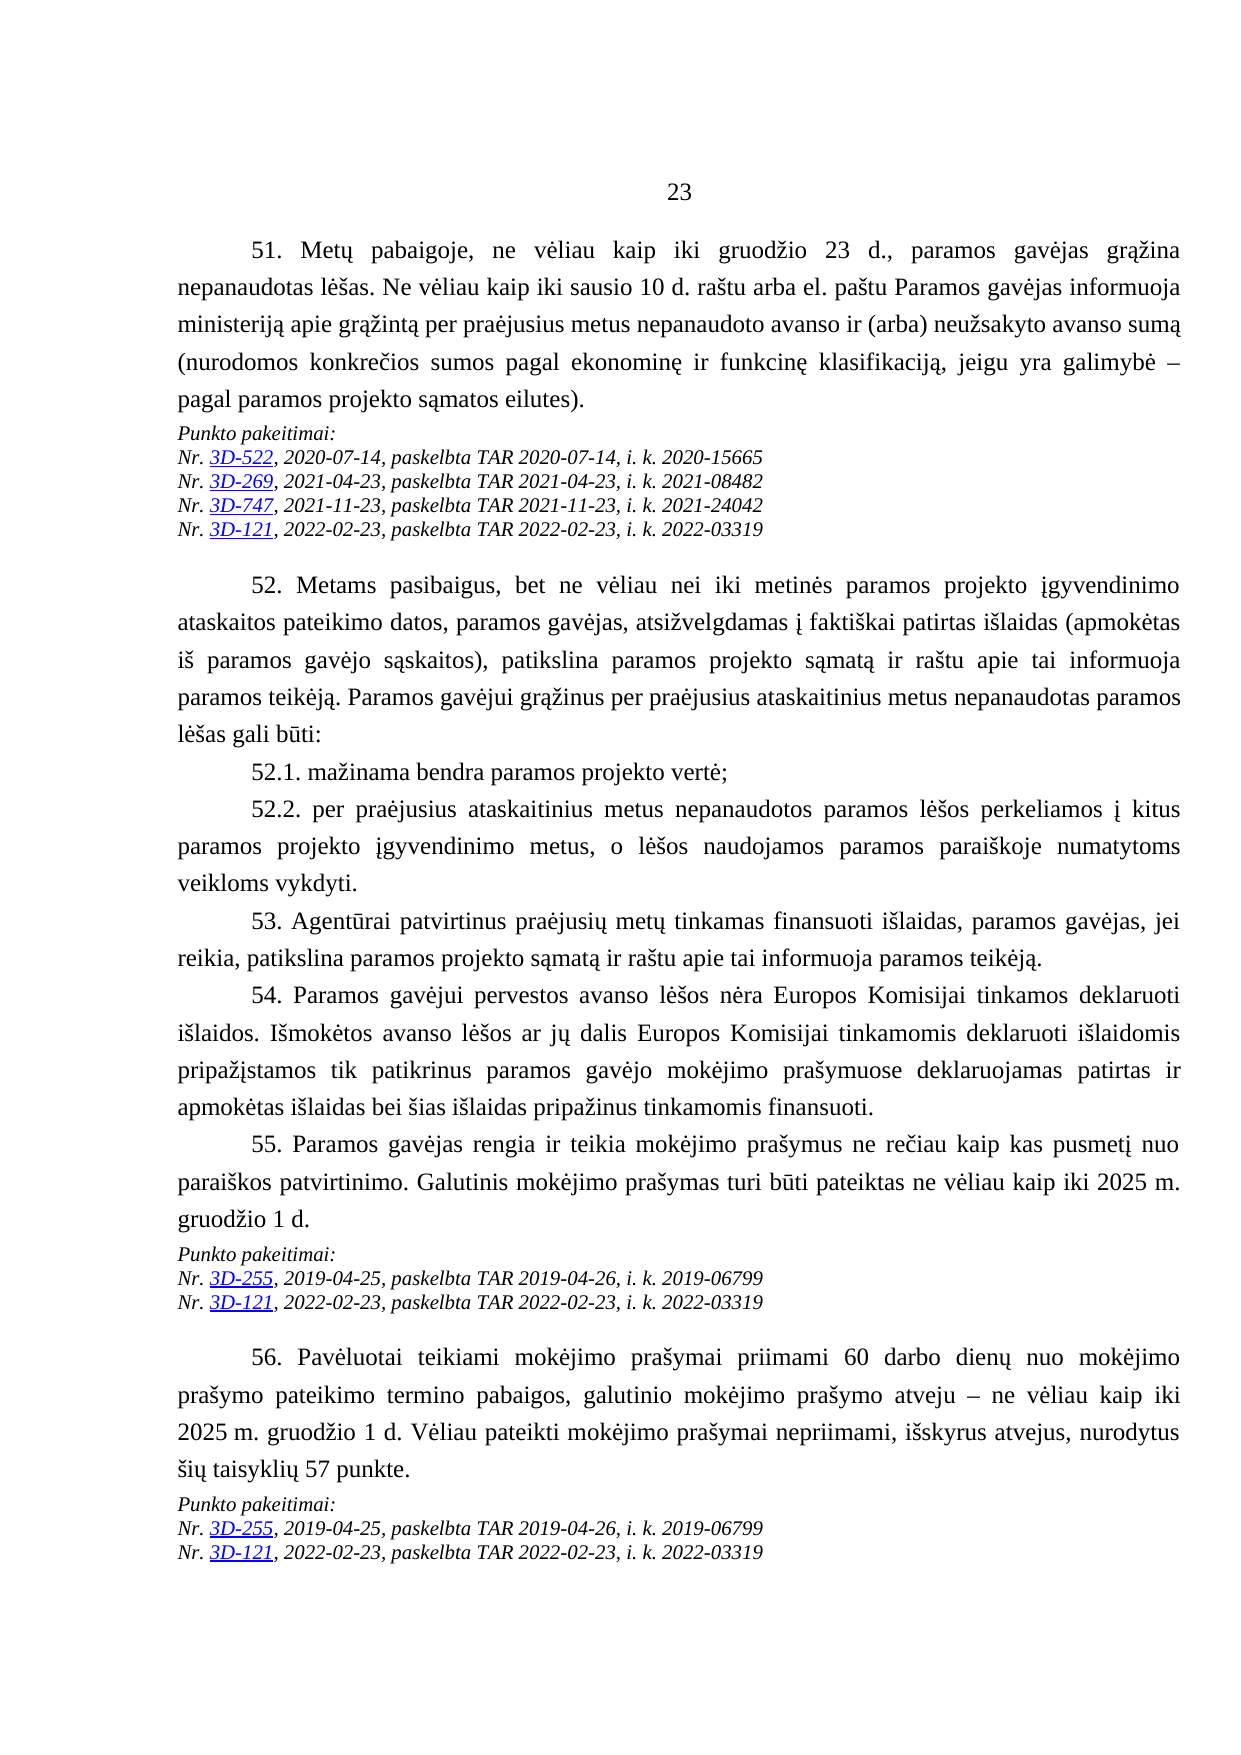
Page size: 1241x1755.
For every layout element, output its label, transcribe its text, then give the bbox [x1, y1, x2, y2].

text 52.1. mažinama bendra paramos projekto vertė; [177, 757, 1181, 785]
text Nr. 3D-522, 2020-07-14, paskelbta TAR 2020-07-14, i. k. 2020-15665 [177, 445, 1181, 469]
text 56. Pavėluotai teikiami mokėjimo prašymai priimami 60 darbo dienų nuo mokėjimo prašymo pateikimo termino pabaigos, galutinio mokėjimo prašymo atveju – ne vėliau kaip iki 2025 m. gruodžio 1 d. Vėliau pateikti mokėjimo prašymai nepriimami, išskyrus atvejus, nurodytus šių taisyklių 57 punkte. [177, 1342, 1181, 1483]
text Punkto pakeitimai: [177, 1492, 1181, 1516]
text 55. Paramos gavėjas rengia ir teikia mokėjimo prašymus ne rečiau kaip kas pusmetį nuo paraiškos patvirtinimo. Galutinis mokėjimo prašymas turi būti pateiktas ne vėliau kaip iki 2025 m. gruodžio 1 d. [177, 1129, 1181, 1233]
text Nr. 3D-255, 2019-04-25, paskelbta TAR 2019-04-26, i. k. 2019-06799 [177, 1266, 1181, 1289]
text Nr. 3D-121, 2022-02-23, paskelbta TAR 2022-02-23, i. k. 2022-03319 [177, 1289, 1181, 1314]
text Nr. 3D-255, 2019-04-25, paskelbta TAR 2019-04-26, i. k. 2019-06799 [177, 1516, 1181, 1540]
text Punkto pakeitimai: [177, 421, 1181, 445]
text Nr. 3D-747, 2021-11-23, paskelbta TAR 2021-11-23, i. k. 2021-24042 [177, 493, 1181, 517]
text Nr. 3D-269, 2021-04-23, paskelbta TAR 2021-04-23, i. k. 2021-08482 [177, 469, 1181, 493]
text 52.2. per praėjusius ataskaitinius metus nepanaudotos paramos lėšos perkeliamos į kitus paramos projekto įgyvendinimo metus, o lėšos naudojamos paramos paraiškoje numatytoms veikloms vykdyti. [177, 794, 1181, 897]
text 53. Agentūrai patvirtinus praėjusių metų tinkamas finansuoti išlaidas, paramos gavėjas, jei reikia, patikslina paramos projekto sąmatą ir raštu apie tai informuoja paramos teikėją. [177, 906, 1181, 972]
text Punkto pakeitimai: [177, 1241, 1181, 1266]
text 51. Metų pabaigoje, ne vėliau kaip iki gruodžio 23 d., paramos gavėjas grąžina nepanaudotas lėšas. Ne vėliau kaip iki sausio 10 d. raštu arba el. paštu Paramos gavėjas informuoja ministeriją apie grąžintą per praėjusius metus nepanaudoto avanso ir (arba) neužsakyto avanso sumą (nurodomos konkrečios sumos pagal ekonominę ir funkcinę klasifikaciją, jeigu yra galimybė – pagal paramos projekto sąmatos eilutes). [177, 235, 1181, 413]
text Nr. 3D-121, 2022-02-23, paskelbta TAR 2022-02-23, i. k. 2022-03319 [177, 1540, 1181, 1564]
text Nr. 3D-121, 2022-02-23, paskelbta TAR 2022-02-23, i. k. 2022-03319 [177, 517, 1181, 541]
text 52. Metams pasibaigus, bet ne vėliau nei iki metinės paramos projekto įgyvendinimo ataskaitos pateikimo datos, paramos gavėjas, atsižvelgdamas į faktiškai patirtas išlaidas (apmokėtas iš paramos gavėjo sąskaitos), patikslina paramos projekto sąmatą ir raštu apie tai informuoja paramos teikėją. Paramos gavėjui grąžinus per praėjusius ataskaitinius metus nepanaudotas paramos lėšas gali būti: [177, 570, 1181, 748]
text 54. Paramos gavėjui pervestos avanso lėšos nėra Europos Komisijai tinkamos deklaruoti išlaidos. Išmokėtos avanso lėšos ar jų dalis Europos Komisijai tinkamomis deklaruoti išlaidomis pripažįstamos tik patikrinus paramos gavėjo mokėjimo prašymuose deklaruojamas patirtas ir apmokėtas išlaidas bei šias išlaidas pripažinus tinkamomis finansuoti. [177, 980, 1181, 1121]
